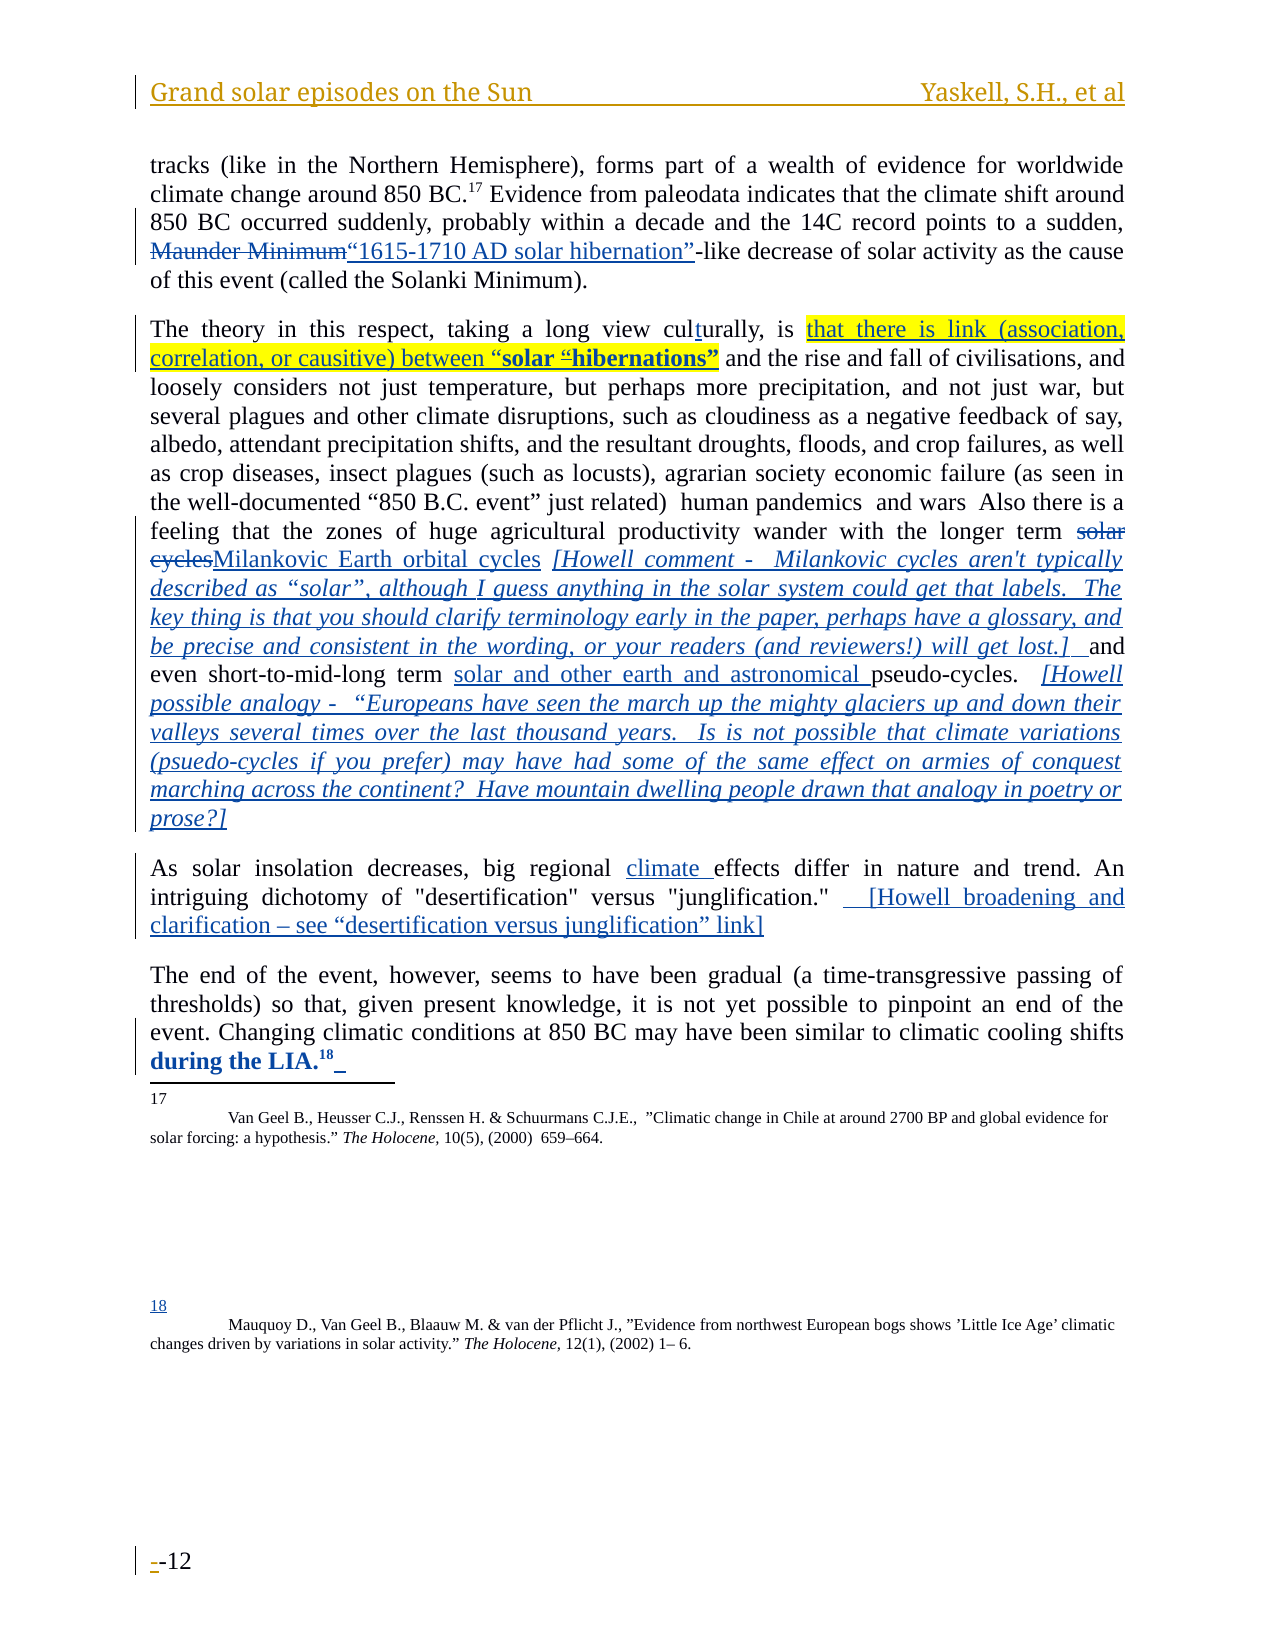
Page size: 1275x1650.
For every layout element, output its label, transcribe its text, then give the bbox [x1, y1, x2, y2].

text The end of the event, however, seems to have been gradual (a time-transgressive passing of thresholds) so that, given present knowledge, it is not yet possible to pinpoint an end of the event. Changing climatic conditions at 850 BC may have been similar to climatic cooling shifts during the LIA. [Howell comment - That is a strange comment regarding the “end of the event of 850 BC. Do you mean “locally” - that is, within a few hundred years? It looks like you mean even to the present day, but I don't think that is what you meant. In any case,there seem to be major disruptions (and a solar hibernation around the time of Alexander the Great circa 400 BC or something like that (I'm not looking at the graphs while I'm doing the first draft of comments).] [150, 960, 1125, 1075]
text As solar insolation decreases, big regional climate effects differ in nature and trend. An intriguing dichotomy of "desertification" versus "junglification." [Howell broadening and clarification – see “desertification versus junglification” link] [150, 853, 1125, 939]
text The theory in this respect, taking a long view culturally, is that there is link (association, correlation, or causitive) between “solar hibernations” and the rise and fall of civilisations, and loosely considers not just temperature, but perhaps more precipitation, and not just war, but several plagues and other climate disruptions, such as cloudiness as a negative feedback of say, albedo, attendant precipitation shifts, and the resultant droughts, floods, and crop failures, as well as crop diseases, insect plagues (such as locusts), agrarian society economic failure (as seen in the well-documented “850 B.C. event” just related) human pandemics and wars Also there is a feeling that the zones of huge agricultural productivity wander with the longer term Milankovic Earth orbital cycles [Howell comment - Milankovic cycles aren't typically described as “solar”, although I guess anything in the solar system could get that labels. The key thing is that you should clarify terminology early in the paper, perhaps have a glossary, and be precise and consistent in the wording, or your readers (and reviewers!) will get lost.] and even short-to-mid-long term solar and other earth and astronomical pseudo-cycles. [Howell possible analogy - “Europeans have seen the march up the mighty glaciers up and down their valleys several times over the last thousand years. Is is not possible that climate variations (psuedo-cycles if you prefer) may have had some of the same effect on armies of conquest marching across the continent? Have mountain dwelling people drawn that analogy in poetry or prose?] [150, 314, 1125, 832]
text A dryness crisis caused by a weak monsoon intensity in north-west India after 850 BC also supports this hypothesis . Moving toward the Americas, massive glacier advance in the south-central Andes of Chile, probably resulting from an equator-ward relocation of mid-latitude storm tracks (like in the Northern Hemisphere), forms part of a wealth of evidence for worldwide climate change around 850 BC. Evidence from paleodata indicates that the climate shift around 850 BC occurred suddenly, probably within a decade and the 14C record points to a sudden, “1615-1710 AD solar hibernation”-like decrease of solar activity as the cause of this event (called the Solanki Minimum). [150, 150, 1125, 294]
text Van Geel B., Heusser C.J., Renssen H. & Schuurmans C.J.E., ”Climatic change in Chile at around 2700 BP and global evidence for solar forcing: a hypothesis.” The Holocene, 10(5), (2000) 659–664. [150, 1108, 1125, 1147]
text Mauquoy D., Van Geel B., Blaauw M. & van der Pflicht J., ”Evidence from northwest European bogs shows ’Little Ice Age’ climatic changes driven by variations in solar activity.” The Holocene, 12(1), (2002) 1– 6. [150, 1314, 1125, 1353]
